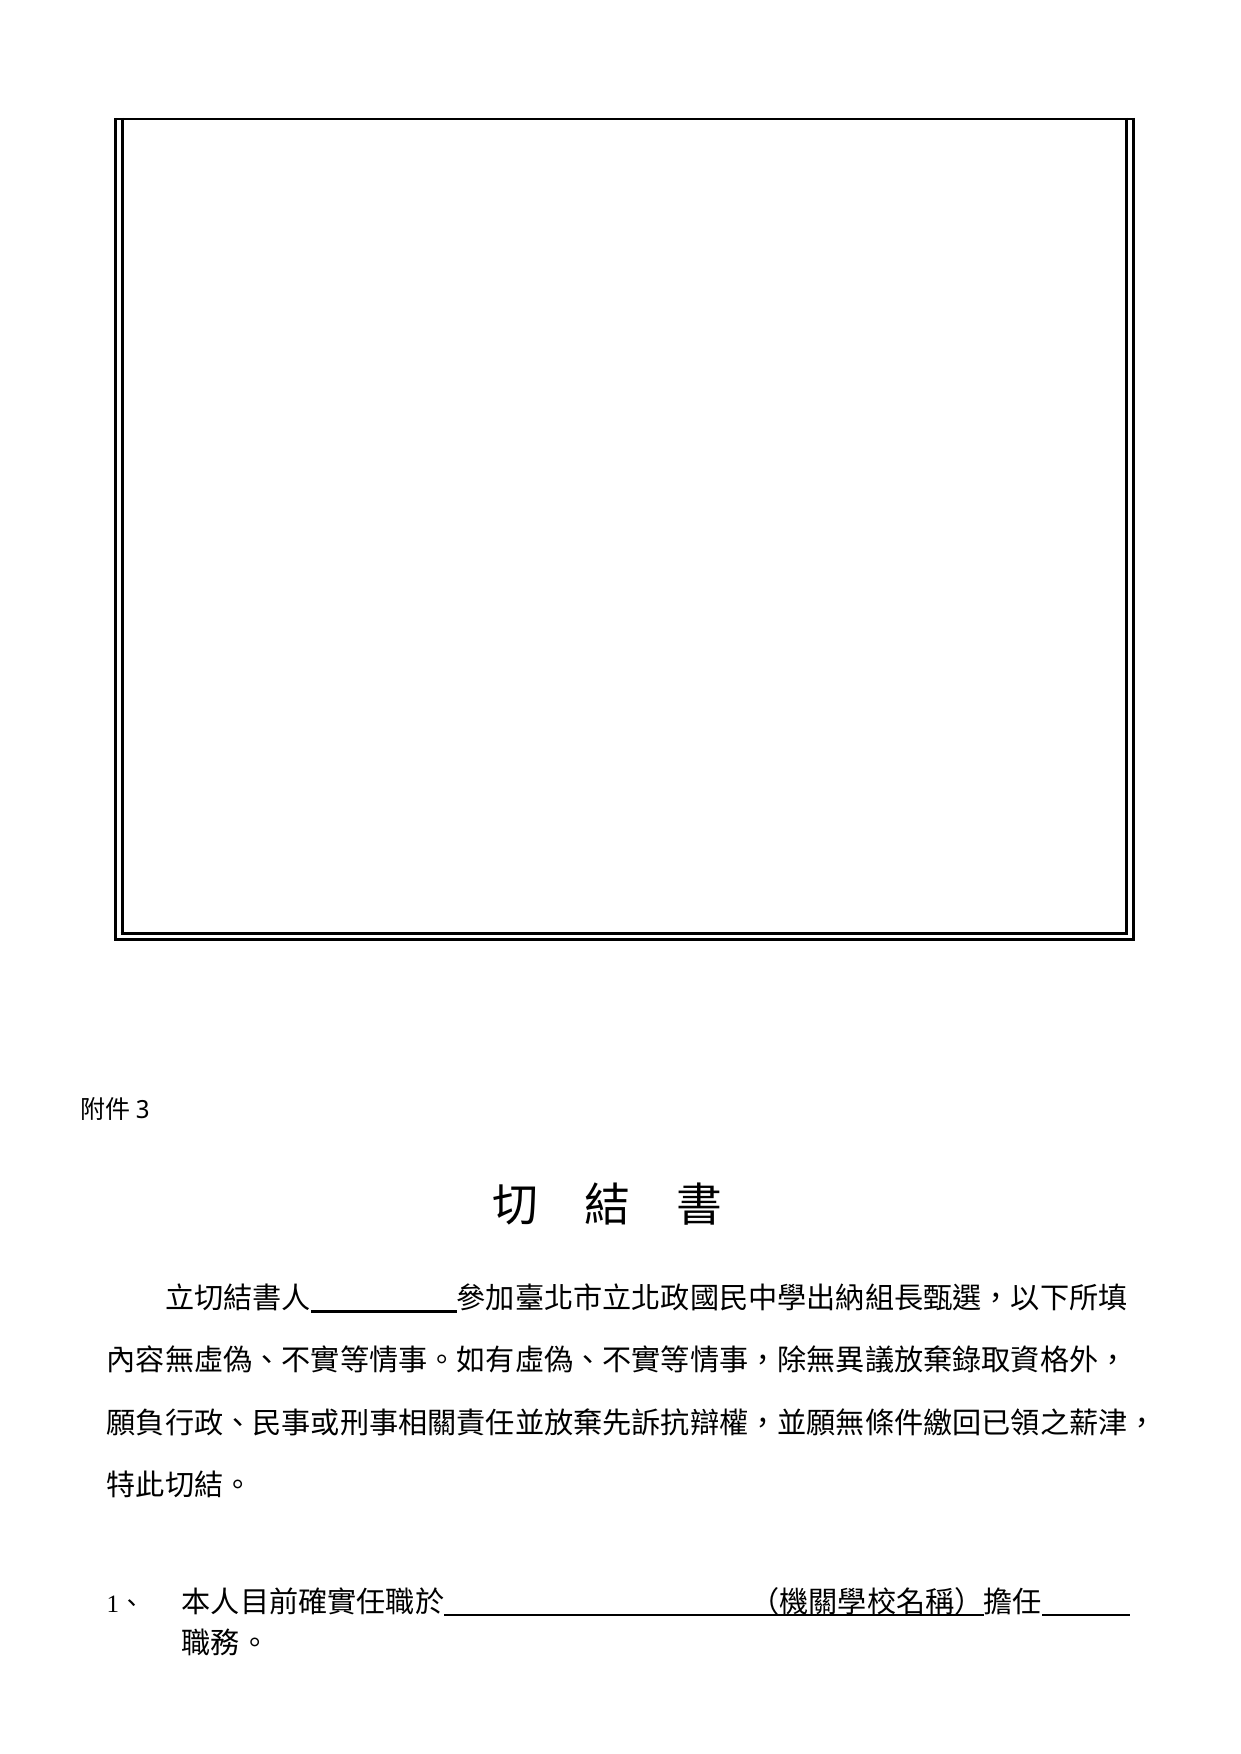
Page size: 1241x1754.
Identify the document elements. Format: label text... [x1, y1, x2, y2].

text 立切結書人 參加臺北市立北政國民中學出納組長甄選，以下所填內容無虛偽、不實等情事。如有虛偽、不實等情事，除無異議放棄錄取資格外，願負行政、民事或刑事相關責任並放棄先訴抗辯權，並願無條件繳回已領之薪津，特此切結。 [106, 1254, 1134, 1504]
table_cell [124, 120, 1125, 932]
list 本人目前確實任職於 （機關學校名稱）擔任 職務。 [106, 1579, 1134, 1662]
text 切 結 書 [80, 1129, 1134, 1254]
text 附件3 [80, 1066, 1134, 1129]
